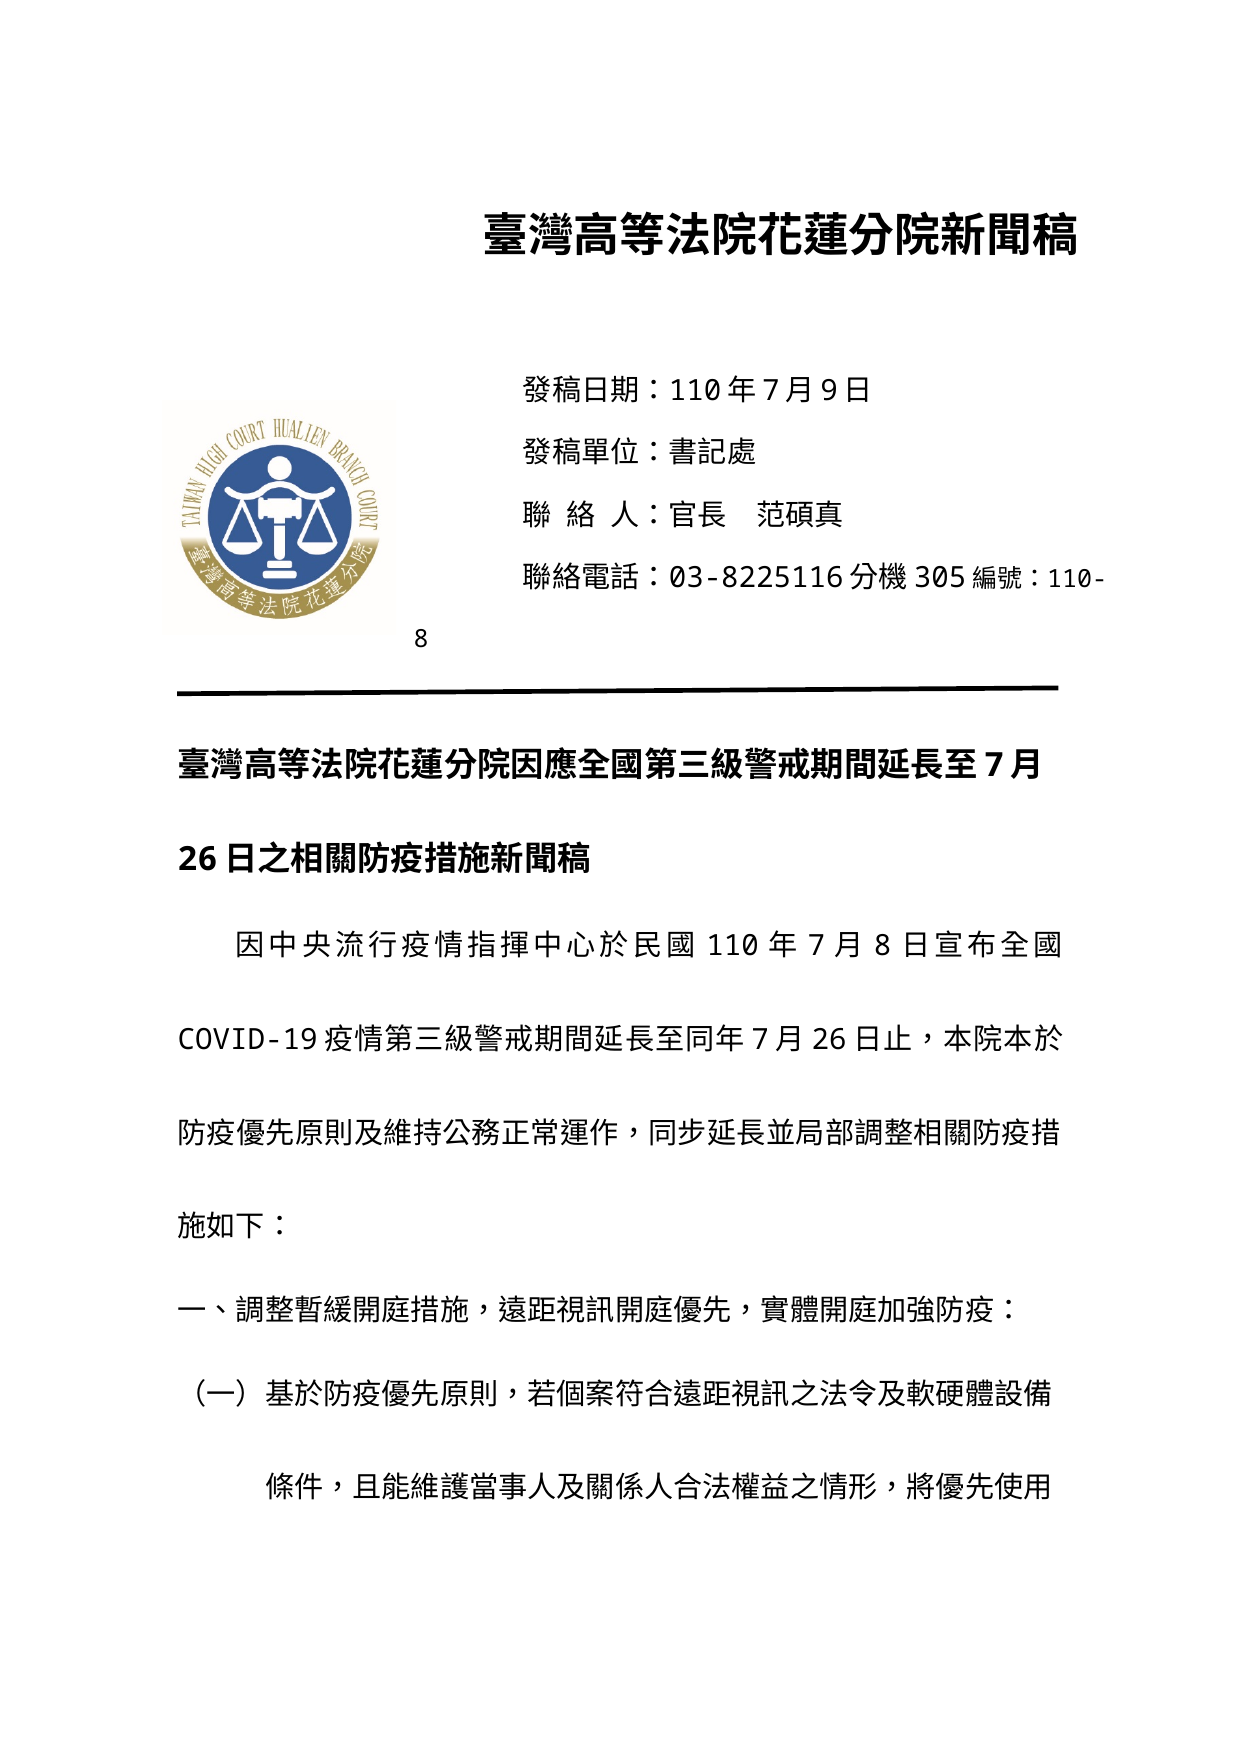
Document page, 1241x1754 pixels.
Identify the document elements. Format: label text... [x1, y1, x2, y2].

table_header [161, 158, 410, 658]
text （一）基於防疫優先原則，若個案符合遠距視訊之法令及軟硬體設備條件，且能維護當事人及關係人合法權益之情形，將優先使用 [177, 1350, 1063, 1506]
text 臺灣高等法院花蓮分院因應全國第三級警戒期間延長至7月26日之相關防疫措施新聞稿 [177, 721, 1063, 877]
text 一、調整暫緩開庭措施，遠距視訊開庭優先，實體開庭加強防疫： [177, 1266, 1063, 1328]
table_header 臺灣高等法院花蓮分院新聞稿 發稿日期：110年7月9日 發稿單位：書記處 聯 絡 人：官長 范碩真 聯絡電話：03-8225116分機305編號：110-8 [410, 158, 1120, 658]
text 因中央流行疫情指揮中心於民國110年7月8日宣布全國COVID-19疫情第三級警戒期間延長至同年7月26日止，本院本於防疫優先原則及維持公務正常運作，同步延長並局部調整相關防疫措施如下： [177, 901, 1063, 1245]
